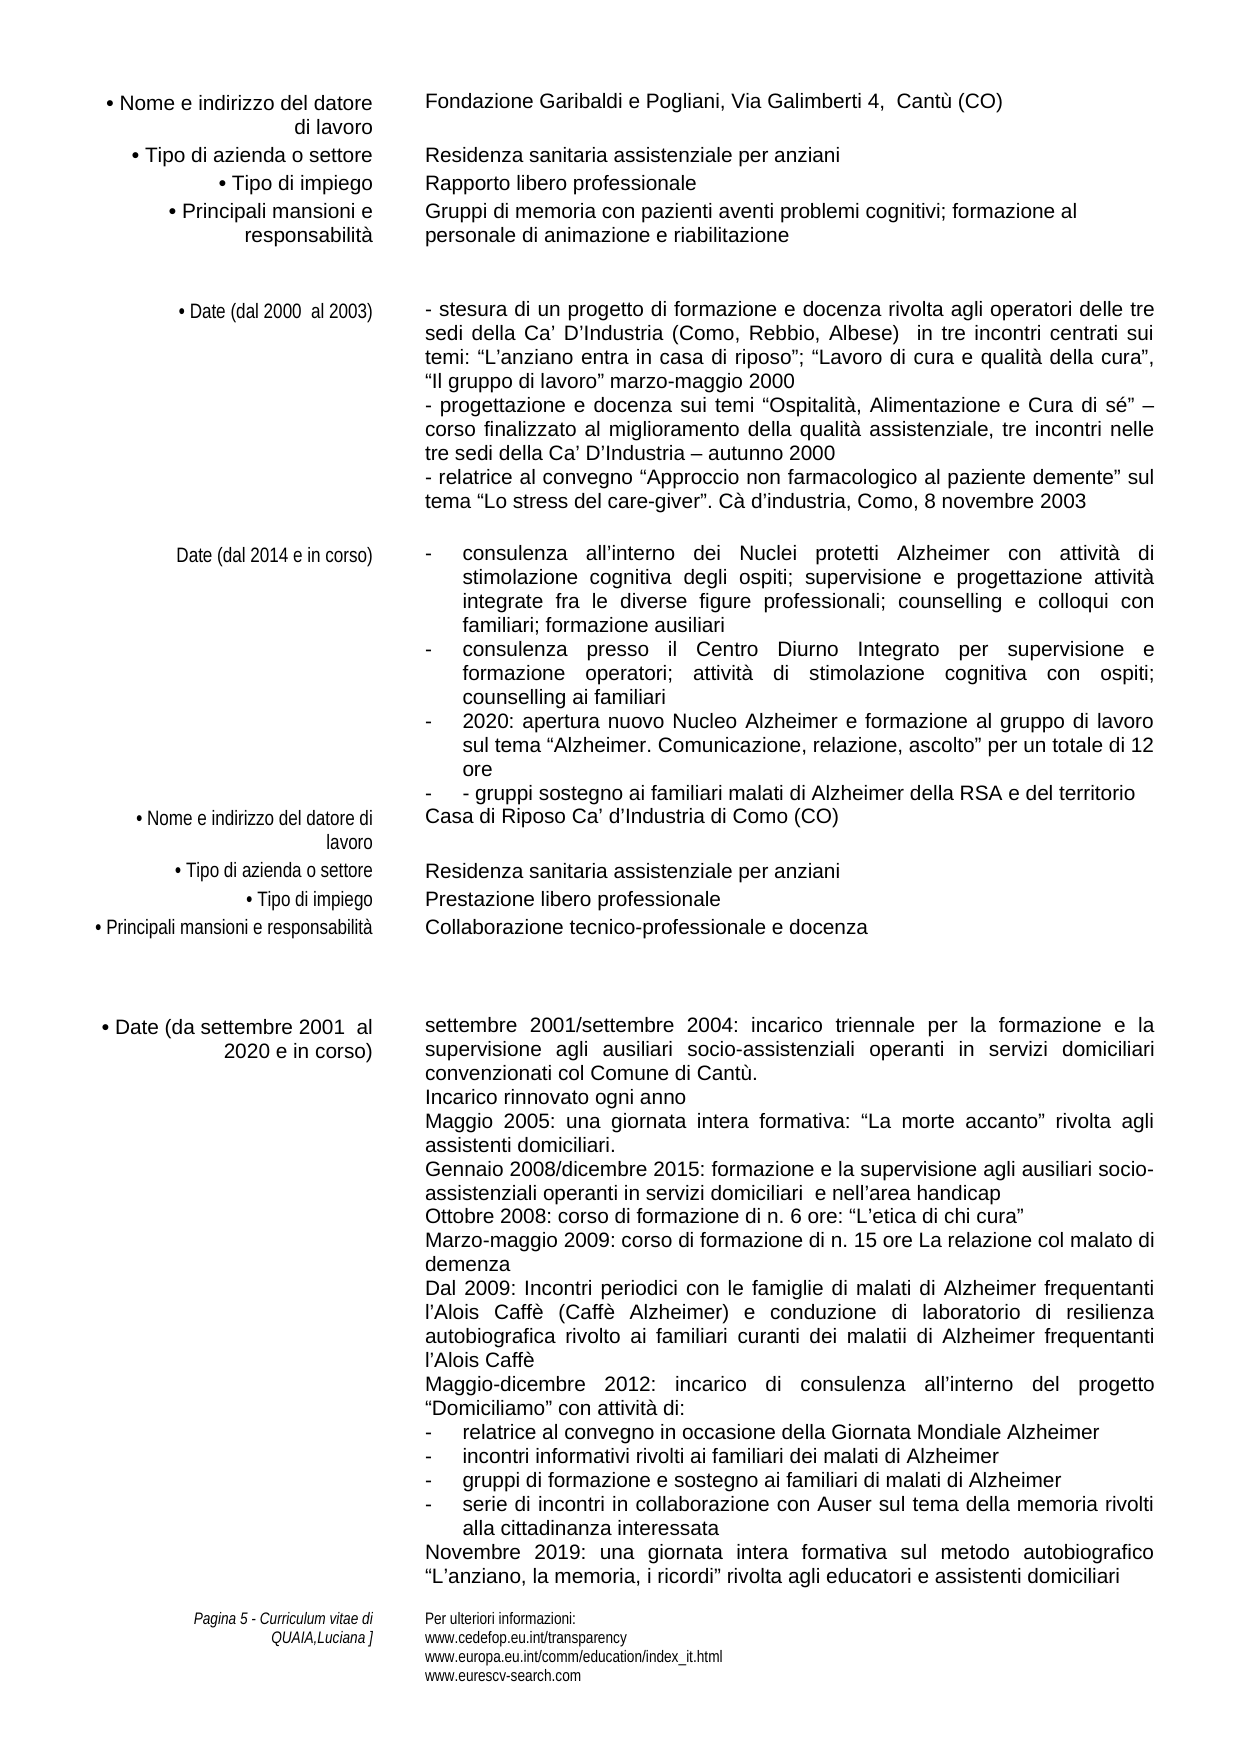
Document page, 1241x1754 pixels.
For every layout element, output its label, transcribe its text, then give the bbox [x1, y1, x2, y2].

table_cell • Principali mansioni e responsabilità [78, 913, 384, 941]
table_cell [384, 541, 413, 804]
table_cell Fondazione Garibaldi e Pogliani, Via Galimberti 4, Cantù (CO) [414, 89, 1167, 141]
table_cell [384, 856, 413, 884]
table_cell Residenza sanitaria assistenziale per anziani [414, 856, 1167, 884]
table_header [384, 297, 413, 541]
table_cell • Nome e indirizzo del datore di lavoro [78, 804, 384, 856]
table_cell [384, 804, 413, 856]
table_cell Collaborazione tecnico-professionale e docenza [414, 913, 1167, 941]
table_cell [384, 169, 413, 197]
table_cell • Principali mansioni e responsabilità [78, 197, 384, 249]
table_header settembre 2001/settembre 2004: incarico triennale per la formazione e la supervisione agli ausiliari socio-assistenziali operanti in servizi domiciliari convenzionati col Comune di Cantù. Incarico rinnovato ogni anno Maggio 2005: una giornata intera formativa: “La morte accanto” rivolta agli assistenti domiciliari. Gennaio 2008/dicembre 2015: formazione e la supervisione agli ausiliari socio-assistenziali operanti in servizi domiciliari e nell’area handicap Ottobre 2008: corso di formazione di n. 6 ore: “L’etica di chi cura” Marzo-maggio 2009: corso di formazione di n. 15 ore La relazione col malato di demenza Dal 2009: Incontri periodici con le famiglie di malati di Alzheimer frequentanti l’Alois Caffè (Caffè Alzheimer) e conduzione di laboratorio di resilienza autobiografica rivolto ai familiari curanti dei malatii di Alzheimer frequentanti l’Alois Caffè Maggio-dicembre 2012: incarico di consulenza all’interno del progetto “Domiciliamo” con attività di: relatrice al convegno in occasione della Giornata Mondiale Alzheimer incontri informativi rivolti ai familiari dei malati di Alzheimer gruppi di formazione e sostegno ai familiari di malati di Alzheimer serie di incontri in collaborazione con Auser sul tema della memoria rivolti alla cittadinanza interessata Novembre 2019: una giornata intera formativa sul metodo autobiografico “L’anziano, la memoria, i ricordi” rivolta agli educatori e assistenti domiciliari [414, 1013, 1167, 1588]
table_cell Rapporto libero professionale [414, 169, 1167, 197]
table_cell • Tipo di azienda o settore [78, 141, 384, 169]
table_cell • Nome e indirizzo del datore di lavoro [78, 89, 384, 141]
table_cell Prestazione libero professionale [414, 885, 1167, 913]
table_cell • Tipo di impiego [78, 885, 384, 913]
table_cell [384, 913, 413, 941]
table_cell consulenza all’interno dei Nuclei protetti Alzheimer con attività di stimolazione cognitiva degli ospiti; supervisione e progettazione attività integrate fra le diverse figure professionali; counselling e colloqui con familiari; formazione ausiliari consulenza presso il Centro Diurno Integrato per supervisione e formazione operatori; attività di stimolazione cognitiva con ospiti; counselling ai familiari 2020: apertura nuovo Nucleo Alzheimer e formazione al gruppo di lavoro sul tema “Alzheimer. Comunicazione, relazione, ascolto” per un totale di 12 ore - gruppi sostegno ai familiari malati di Alzheimer della RSA e del territorio [414, 541, 1167, 804]
table_cell [384, 885, 413, 913]
table_cell • Tipo di azienda o settore [78, 856, 384, 884]
table_cell [384, 89, 413, 141]
table_cell [384, 141, 413, 169]
table_cell [384, 197, 413, 249]
table_header [384, 1013, 413, 1588]
table_cell Gruppi di memoria con pazienti aventi problemi cognitivi; formazione al personale di animazione e riabilitazione [414, 197, 1167, 249]
table_cell Residenza sanitaria assistenziale per anziani [414, 141, 1167, 169]
table_header • Date (da settembre 2001 al 2020 e in corso) [78, 1013, 384, 1588]
table_cell • Tipo di impiego [78, 169, 384, 197]
table_cell Casa di Riposo Ca’ d’Industria di Como (CO) [414, 804, 1167, 856]
table_header • Date (dal 2000 al 2003) [78, 297, 384, 541]
table_header - stesura di un progetto di formazione e docenza rivolta agli operatori delle tre sedi della Ca’ D’Industria (Como, Rebbio, Albese) in tre incontri centrati sui temi: “L’anziano entra in casa di riposo”; “Lavoro di cura e qualità della cura”, “Il gruppo di lavoro” marzo-maggio 2000 - progettazione e docenza sui temi “Ospitalità, Alimentazione e Cura di sé” – corso finalizzato al miglioramento della qualità assistenziale, tre incontri nelle tre sedi della Ca’ D’Industria – autunno 2000 - relatrice al convegno “Approccio non farmacologico al paziente demente” sul tema “Lo stress del care-giver”. Cà d’industria, Como, 8 novembre 2003 [414, 297, 1167, 541]
table_cell Date (dal 2014 e in corso) [78, 541, 384, 804]
